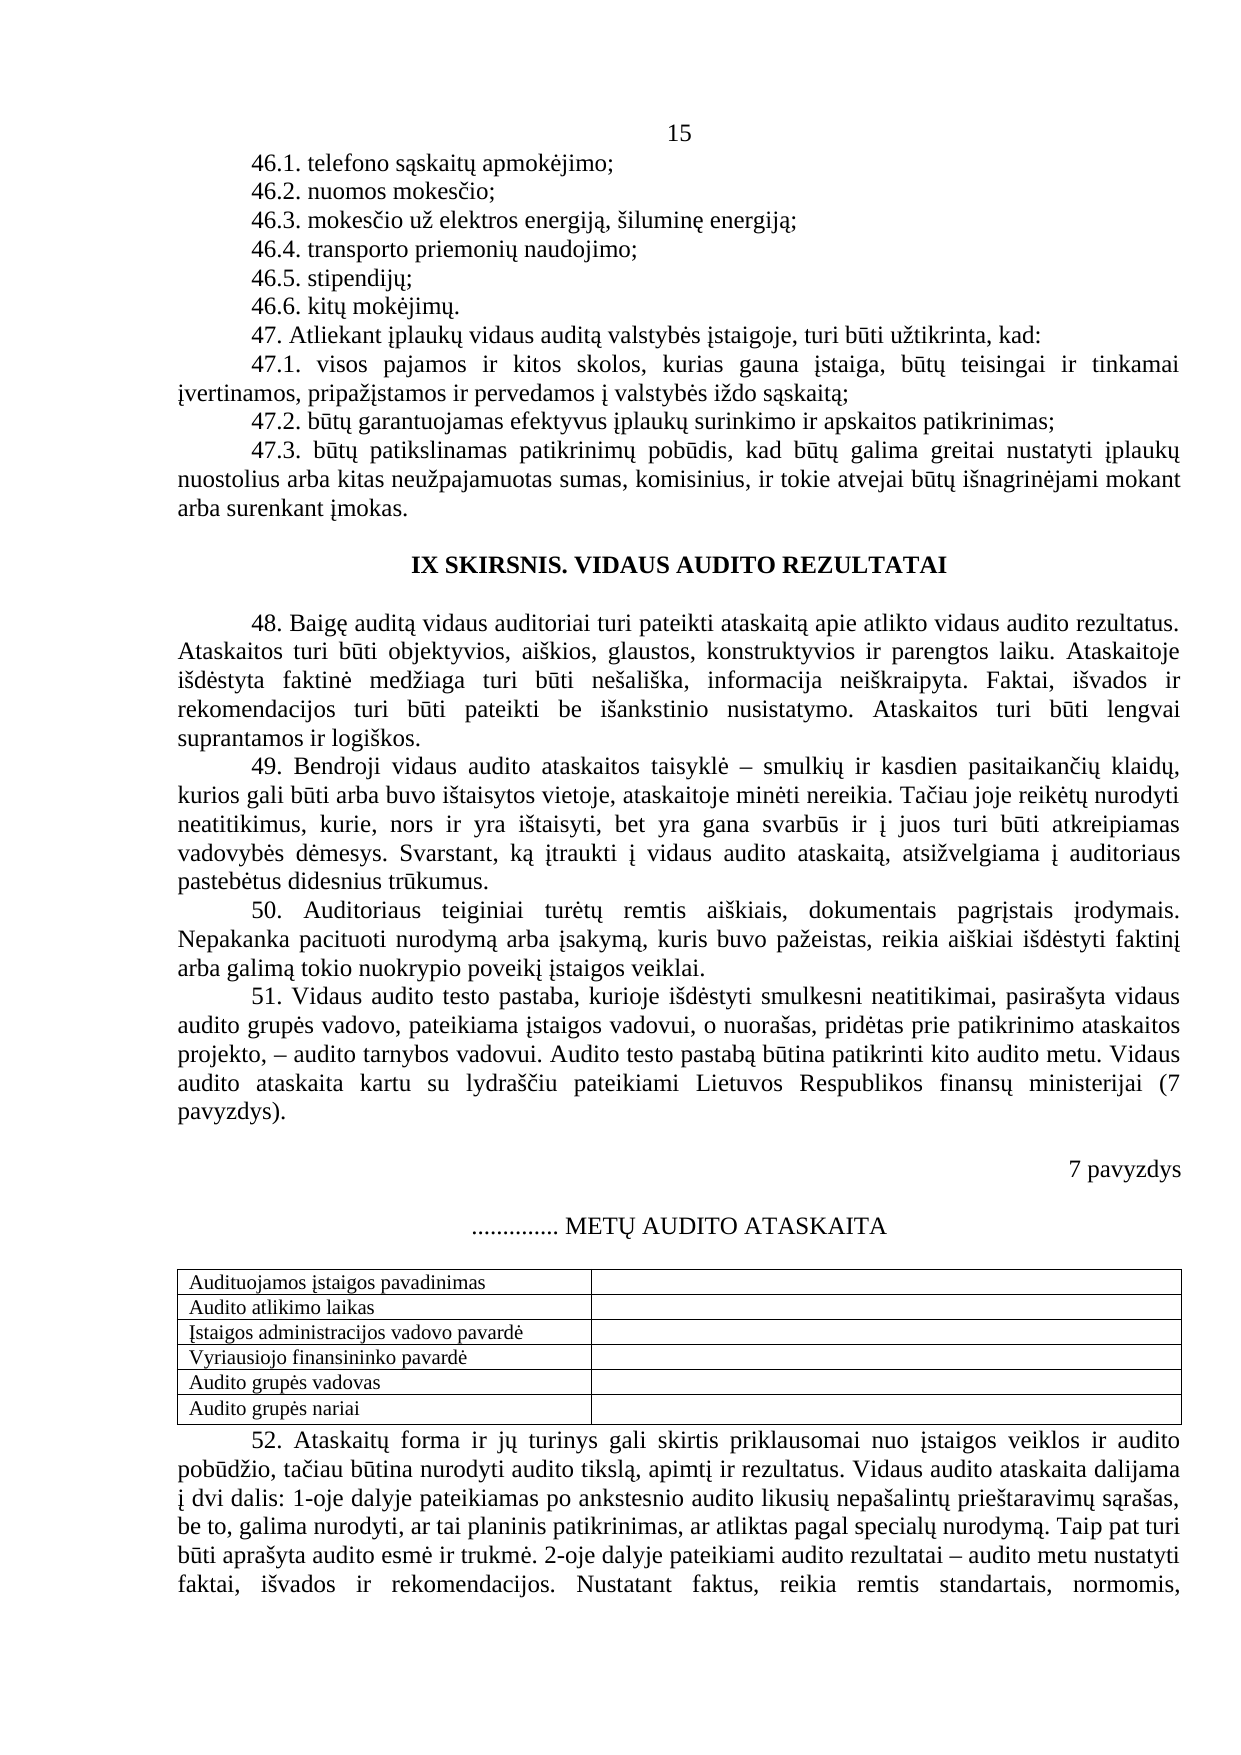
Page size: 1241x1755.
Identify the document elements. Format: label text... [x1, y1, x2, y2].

text 47.2. būtų garantuojamas efektyvus įplaukų surinkimo ir apskaitos patikrinimas; [177, 406, 1181, 435]
table_header Audituojamos įstaigos pavadinimas [178, 1270, 591, 1294]
text 46.3. mokesčio už elektros energiją, šiluminę energiją; [177, 205, 1181, 234]
text 48. Baigę auditą vidaus auditoriai turi pateikti ataskaitą apie atlikto vidaus audito rezultatus. Ataskaitos turi būti objektyvios, aiškios, glaustos, konstruktyvios ir parengtos laiku. Ataskaitoje išdėstyta faktinė medžiaga turi būti nešališka, informacija neiškraipyta. Faktai, išvados ir rekomendacijos turi būti pateikti be išankstinio nusistatymo. Ataskaitos turi būti lengvai suprantamos ir logiškos. [177, 608, 1181, 751]
text 47.1. visos pajamos ir kitos skolos, kurias gauna įstaiga, būtų teisingai ir tinkamai įvertinamos, pripažįstamos ir pervedamos į valstybės iždo sąskaitą; [177, 349, 1181, 406]
text .............. METŲ AUDITO ATASKAITA [177, 1211, 1181, 1240]
text 47.3. būtų patikslinamas patikrinimų pobūdis, kad būtų galima greitai nustatyti įplaukų nuostolius arba kitas neužpajamuotas sumas, komisinius, ir tokie atvejai būtų išnagrinėjami mokant arba surenkant įmokas. [177, 435, 1181, 521]
table_cell Audito grupės nariai [178, 1395, 591, 1424]
table_cell Įstaigos administracijos vadovo pavardė [178, 1320, 591, 1344]
text 51. Vidaus audito testo pastaba, kurioje išdėstyti smulkesni neatitikimai, pasirašyta vidaus audito grupės vadovo, pateikiama įstaigos vadovui, o nuorašas, pridėtas prie patikrinimo ataskaitos projekto, – audito tarnybos vadovui. Audito testo pastabą būtina patikrinti kito audito metu. Vidaus audito ataskaita kartu su lydraščiu pateikiami Lietuvos Respublikos finansų ministerijai (7 pavyzdys). [177, 981, 1181, 1125]
table_cell Vyriausiojo finansininko pavardė [178, 1345, 591, 1369]
text 46.1. telefono sąskaitų apmokėjimo; [177, 148, 1181, 176]
text 46.2. nuomos mokesčio; [177, 176, 1181, 205]
table_cell [592, 1370, 1181, 1394]
table_cell [592, 1320, 1181, 1344]
table_cell [592, 1345, 1181, 1369]
table_header [592, 1270, 1181, 1294]
text 46.4. transporto priemonių naudojimo; [177, 234, 1181, 263]
text 52. Ataskaitų forma ir jų turinys gali skirtis priklausomai nuo įstaigos veiklos ir audito pobūdžio, tačiau būtina nurodyti audito tikslą, apimtį ir rezultatus. Vidaus audito ataskaita dalijama į dvi dalis: 1-oje dalyje pateikiamas po ankstesnio audito likusių nepašalintų prieštaravimų sąrašas, be to, galima nurodyti, ar tai planinis patikrinimas, ar atliktas pagal specialų nurodymą. Taip pat turi būti aprašyta audito esmė ir trukmė. 2-oje dalyje pateikiami audito rezultatai – audito metu nustatyti faktai, išvados ir rekomendacijos. Nustatant faktus, reikia remtis standartais, normomis, [177, 1425, 1181, 1598]
text 46.6. kitų mokėjimų. [177, 291, 1181, 320]
table_cell Audito grupės vadovas [178, 1370, 591, 1394]
text 49. Bendroji vidaus audito ataskaitos taisyklė – smulkių ir kasdien pasitaikančių klaidų, kurios gali būti arba buvo ištaisytos vietoje, ataskaitoje minėti nereikia. Tačiau joje reikėtų nurodyti neatitikimus, kurie, nors ir yra ištaisyti, bet yra gana svarbūs ir į juos turi būti atkreipiamas vadovybės dėmesys. Svarstant, ką įtraukti į vidaus audito ataskaitą, atsižvelgiama į auditoriaus pastebėtus didesnius trūkumus. [177, 751, 1181, 895]
text 50. Auditoriaus teiginiai turėtų remtis aiškiais, dokumentais pagrįstais įrodymais. Nepakanka pacituoti nurodymą arba įsakymą, kuris buvo pažeistas, reikia aiškiai išdėstyti faktinį arba galimą tokio nuokrypio poveikį įstaigos veiklai. [177, 895, 1181, 981]
text 46.5. stipendijų; [177, 263, 1181, 291]
text 47. Atliekant įplaukų vidaus auditą valstybės įstaigoje, turi būti užtikrinta, kad: [177, 320, 1181, 349]
table_cell [592, 1395, 1181, 1424]
table_cell [592, 1295, 1181, 1319]
text 7 pavyzdys [177, 1154, 1181, 1183]
text IX SKIRSNIS. VIDAUS AUDITO REZULTATAI [177, 550, 1181, 579]
table_cell Audito atlikimo laikas [178, 1295, 591, 1319]
